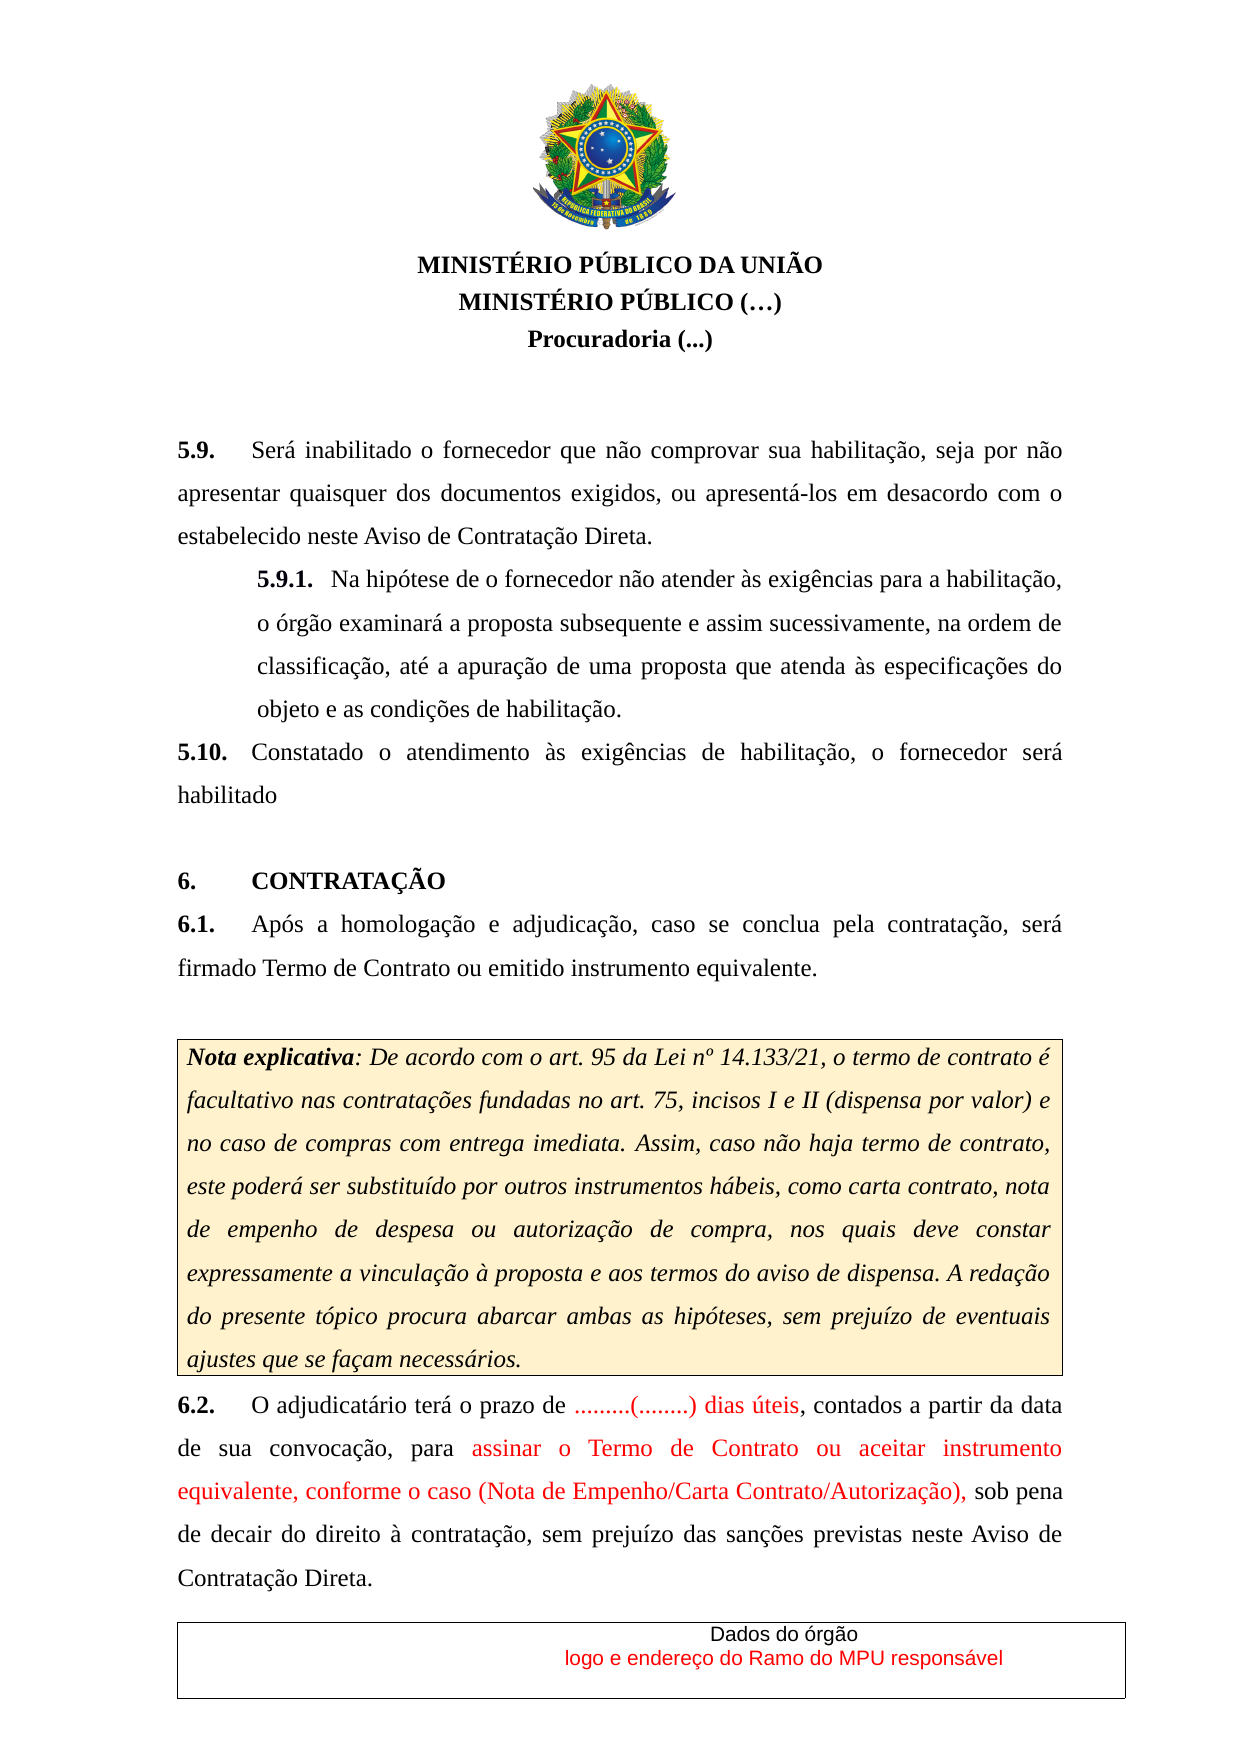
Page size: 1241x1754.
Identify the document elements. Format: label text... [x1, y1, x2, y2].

text Nota explicativa: De acordo com o art. 95 da Lei nº 14.133/21, o termo de contrato é facultativo nas contratações fundadas no art. 75, incisos I e II (dispensa por valor) e no caso de compras com entrega imediata. Assim, caso não haja termo de contrato, este poderá ser substituído por outros instrumentos hábeis, como carta contrato, nota de empenho de despesa ou autorização de compra, nos quais deve constar expressamente a vinculação à proposta e aos termos do aviso de dispensa. A redação do presente tópico procura abarcar ambas as hipóteses, sem prejuízo de eventuais ajustes que se façam necessários. [178, 1040, 1062, 1375]
list O adjudicatário terá o prazo de .........(........) dias úteis, contados a partir da data de sua convocação, para assinar o Termo de Contrato ou aceitar instrumento equivalente, conforme o caso (Nota de Empenho/Carta Contrato/Autorização), sob pena de decair do direito à contratação, sem prejuízo das sanções previstas neste Aviso de Contratação Direta. [177, 1390, 1063, 1591]
list Constatado o atendimento às exigências de habilitação, o fornecedor será habilitado [177, 737, 1063, 809]
list Na hipótese de o fornecedor não atender às exigências para a habilitação, o órgão examinará a proposta subsequente e assim sucessivamente, na ordem de classificação, até a apuração de uma proposta que atenda às especificações do objeto e as condições de habilitação. [257, 564, 1063, 723]
picture [532, 84, 681, 232]
list Será inabilitado o fornecedor que não comprovar sua habilitação, seja por não apresentar quaisquer dos documentos exigidos, ou apresentá-los em desacordo com o estabelecido neste Aviso de Contratação Direta. [177, 435, 1063, 550]
list CONTRATAÇÃO [177, 866, 1063, 895]
list Após a homologação e adjudicação, caso se conclua pela contratação, será firmado Termo de Contrato ou emitido instrumento equivalente. [177, 909, 1063, 981]
